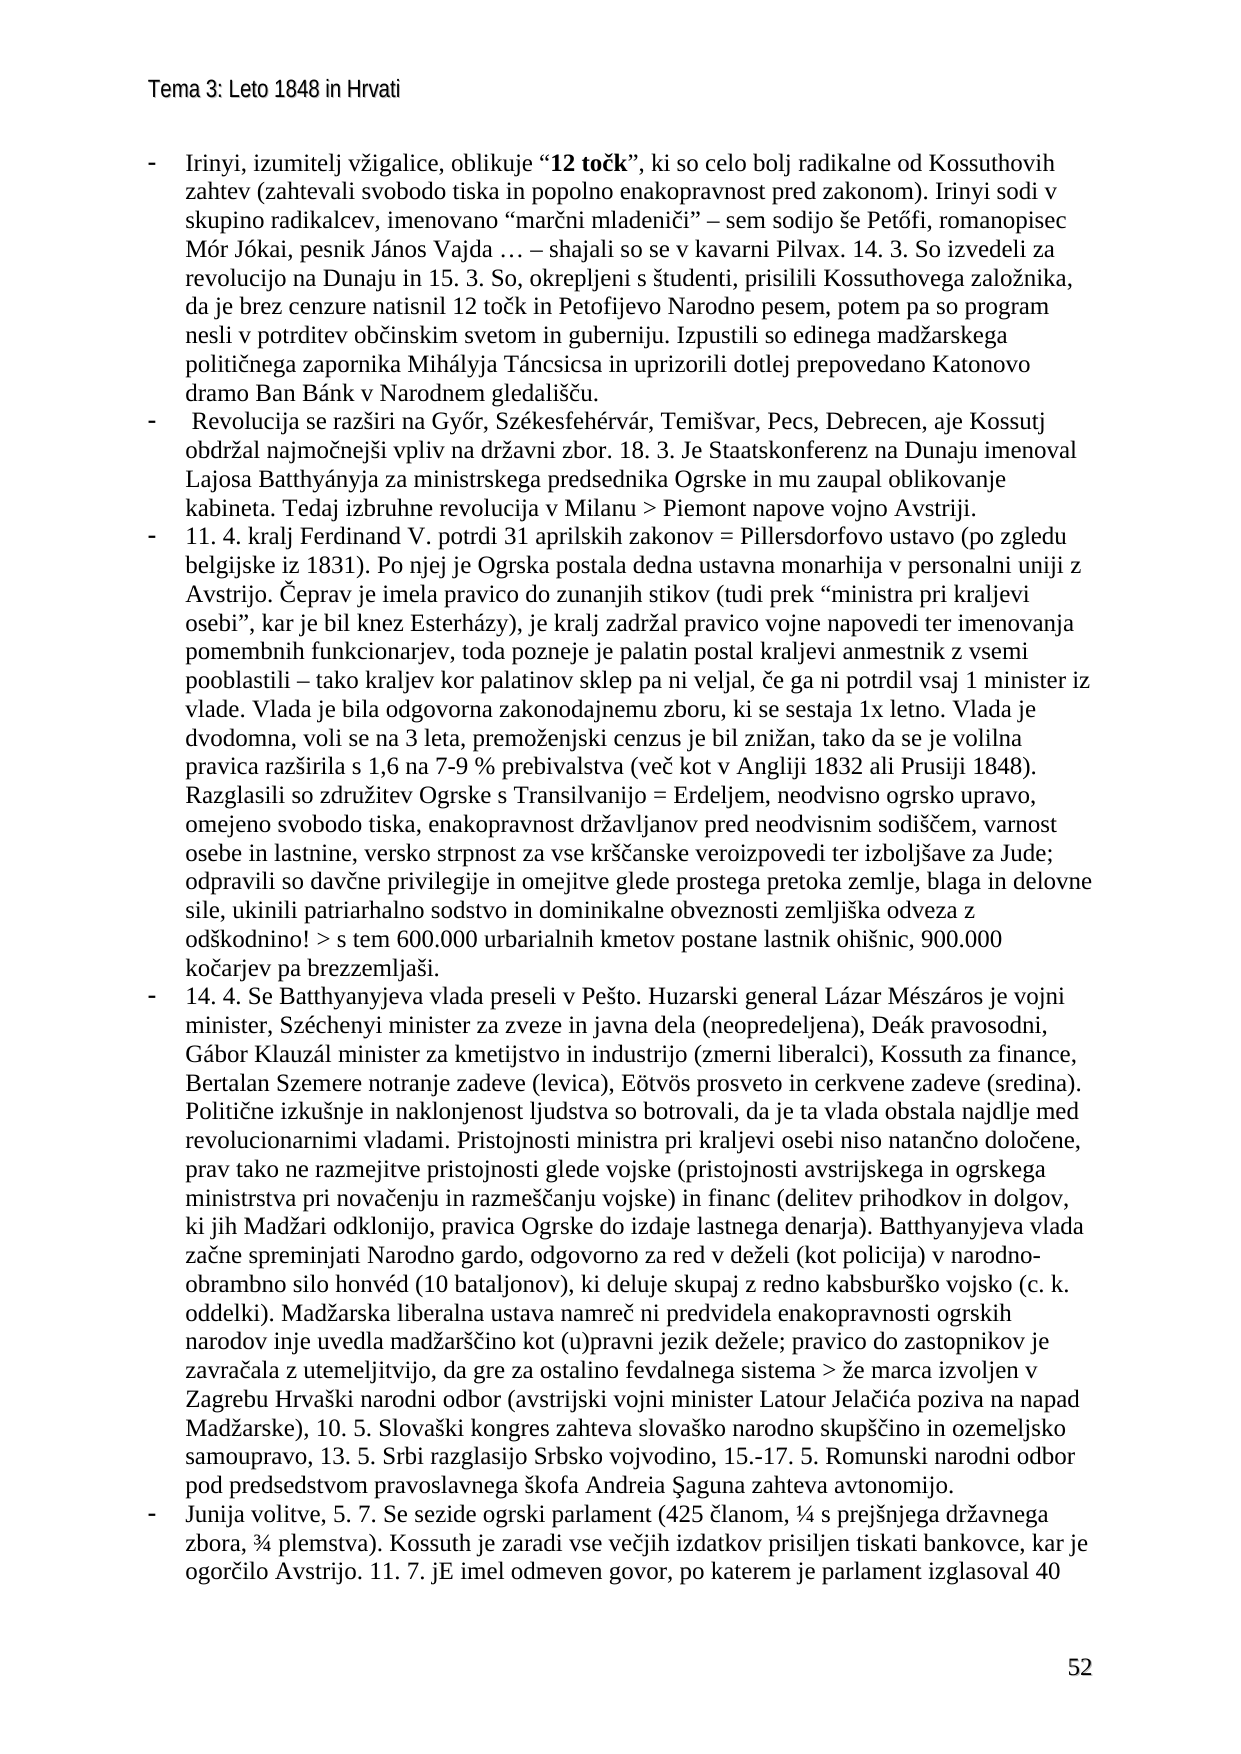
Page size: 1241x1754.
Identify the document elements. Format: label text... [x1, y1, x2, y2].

list 11. 4. kralj Ferdinand V. potrdi 31 aprilskih zakonov = Pillersdorfovo ustavo (po zgledu belgijske iz 1831). Po njej je Ogrska postala dedna ustavna monarhija v personalni uniji z Avstrijo. Čeprav je imela pravico do zunanjih stikov (tudi prek “ministra pri kraljevi osebi”, kar je bil knez Esterházy), je kralj zadržal pravico vojne napovedi ter imenovanja pomembnih funkcionarjev, toda pozneje je palatin postal kraljevi anmestnik z vsemi pooblastili – tako kraljev kor palatinov sklep pa ni veljal, če ga ni potrdil vsaj 1 minister iz vlade. Vlada je bila odgovorna zakonodajnemu zboru, ki se sestaja 1x letno. Vlada je dvodomna, voli se na 3 leta, premoženjski cenzus je bil znižan, tako da se je volilna pravica razširila s 1,6 na 7-9 % prebivalstva (več kot v Angliji 1832 ali Prusiji 1848). Razglasili so združitev Ogrske s Transilvanijo = Erdeljem, neodvisno ogrsko upravo, omejeno svobodo tiska, enakopravnost državljanov pred neodvisnim sodiščem, varnost osebe in lastnine, versko strpnost za vse krščanske veroizpovedi ter izboljšave za Jude; odpravili so davčne privilegije in omejitve glede prostega pretoka zemlje, blaga in delovne sile, ukinili patriarhalno sodstvo in dominikalne obveznosti zemljiška odveza z odškodnino! > s tem 600.000 urbarialnih kmetov postane lastnik ohišnic, 900.000 kočarjev pa brezzemljaši. [148, 521, 1093, 981]
list Irinyi, izumitelj vžigalice, oblikuje “12 točk”, ki so celo bolj radikalne od Kossuthovih zahtev (zahtevali svobodo tiska in popolno enakopravnost pred zakonom). Irinyi sodi v skupino radikalcev, imenovano “marčni mladeniči” – sem sodijo še Petőfi, romanopisec Mór Jókai, pesnik János Vajda … – shajali so se v kavarni Pilvax. 14. 3. So izvedeli za revolucijo na Dunaju in 15. 3. So, okrepljeni s študenti, prisilili Kossuthovega založnika, da je brez cenzure natisnil 12 točk in Petofijevo Narodno pesem, potem pa so program nesli v potrditev občinskim svetom in guberniju. Izpustili so edinega madžarskega političnega zapornika Mihályja Táncsicsa in uprizorili dotlej prepovedano Katonovo dramo Ban Bánk v Narodnem gledališču. [148, 148, 1093, 406]
list 14. 4. Se Batthyanyjeva vlada preseli v Pešto. Huzarski general Lázar Mészáros je vojni minister, Széchenyi minister za zveze in javna dela (neopredeljena), Deák pravosodni, Gábor Klauzál minister za kmetijstvo in industrijo (zmerni liberalci), Kossuth za finance, Bertalan Szemere notranje zadeve (levica), Eötvös prosveto in cerkvene zadeve (sredina). Politične izkušnje in naklonjenost ljudstva so botrovali, da je ta vlada obstala najdlje med revolucionarnimi vladami. Pristojnosti ministra pri kraljevi osebi niso natančno določene, prav tako ne razmejitve pristojnosti glede vojske (pristojnosti avstrijskega in ogrskega ministrstva pri novačenju in razmeščanju vojske) in financ (delitev prihodkov in dolgov, ki jih Madžari odklonijo, pravica Ogrske do izdaje lastnega denarja). Batthyanyjeva vlada začne spreminjati Narodno gardo, odgovorno za red v deželi (kot policija) v narodno-obrambno silo honvéd (10 bataljonov), ki deluje skupaj z redno kabsburško vojsko (c. k. oddelki). Madžarska liberalna ustava namreč ni predvidela enakopravnosti ogrskih narodov inje uvedla madžarščino kot (u)pravni jezik dežele; pravico do zastopnikov je zavračala z utemeljitvijo, da gre za ostalino fevdalnega sistema > že marca izvoljen v Zagrebu Hrvaški narodni odbor (avstrijski vojni minister Latour Jelačića poziva na napad Madžarske), 10. 5. Slovaški kongres zahteva slovaško narodno skupščino in ozemeljsko samoupravo, 13. 5. Srbi razglasijo Srbsko vojvodino, 15.-17. 5. Romunski narodni odbor pod predsedstvom pravoslavnega škofa Andreia Şaguna zahteva avtonomijo. [148, 981, 1093, 1499]
list Revolucija se razširi na Győr, Székesfehérvár, Temišvar, Pecs, Debrecen, aje Kossutj obdržal najmočnejši vpliv na državni zbor. 18. 3. Je Staatskonferenz na Dunaju imenoval Lajosa Batthyányja za ministrskega predsednika Ogrske in mu zaupal oblikovanje kabineta. Tedaj izbruhne revolucija v Milanu > Piemont napove vojno Avstriji. [148, 406, 1093, 521]
list Junija volitve, 5. 7. Se sezide ogrski parlament (425 članom, ¼ s prejšnjega državnega zbora, ¾ plemstva). Kossuth je zaradi vse večjih izdatkov prisiljen tiskati bankovce, kar je ogorčilo Avstrijo. 11. 7. jE imel odmeven govor, po katerem je parlament izglasoval 40 [148, 1499, 1093, 1585]
